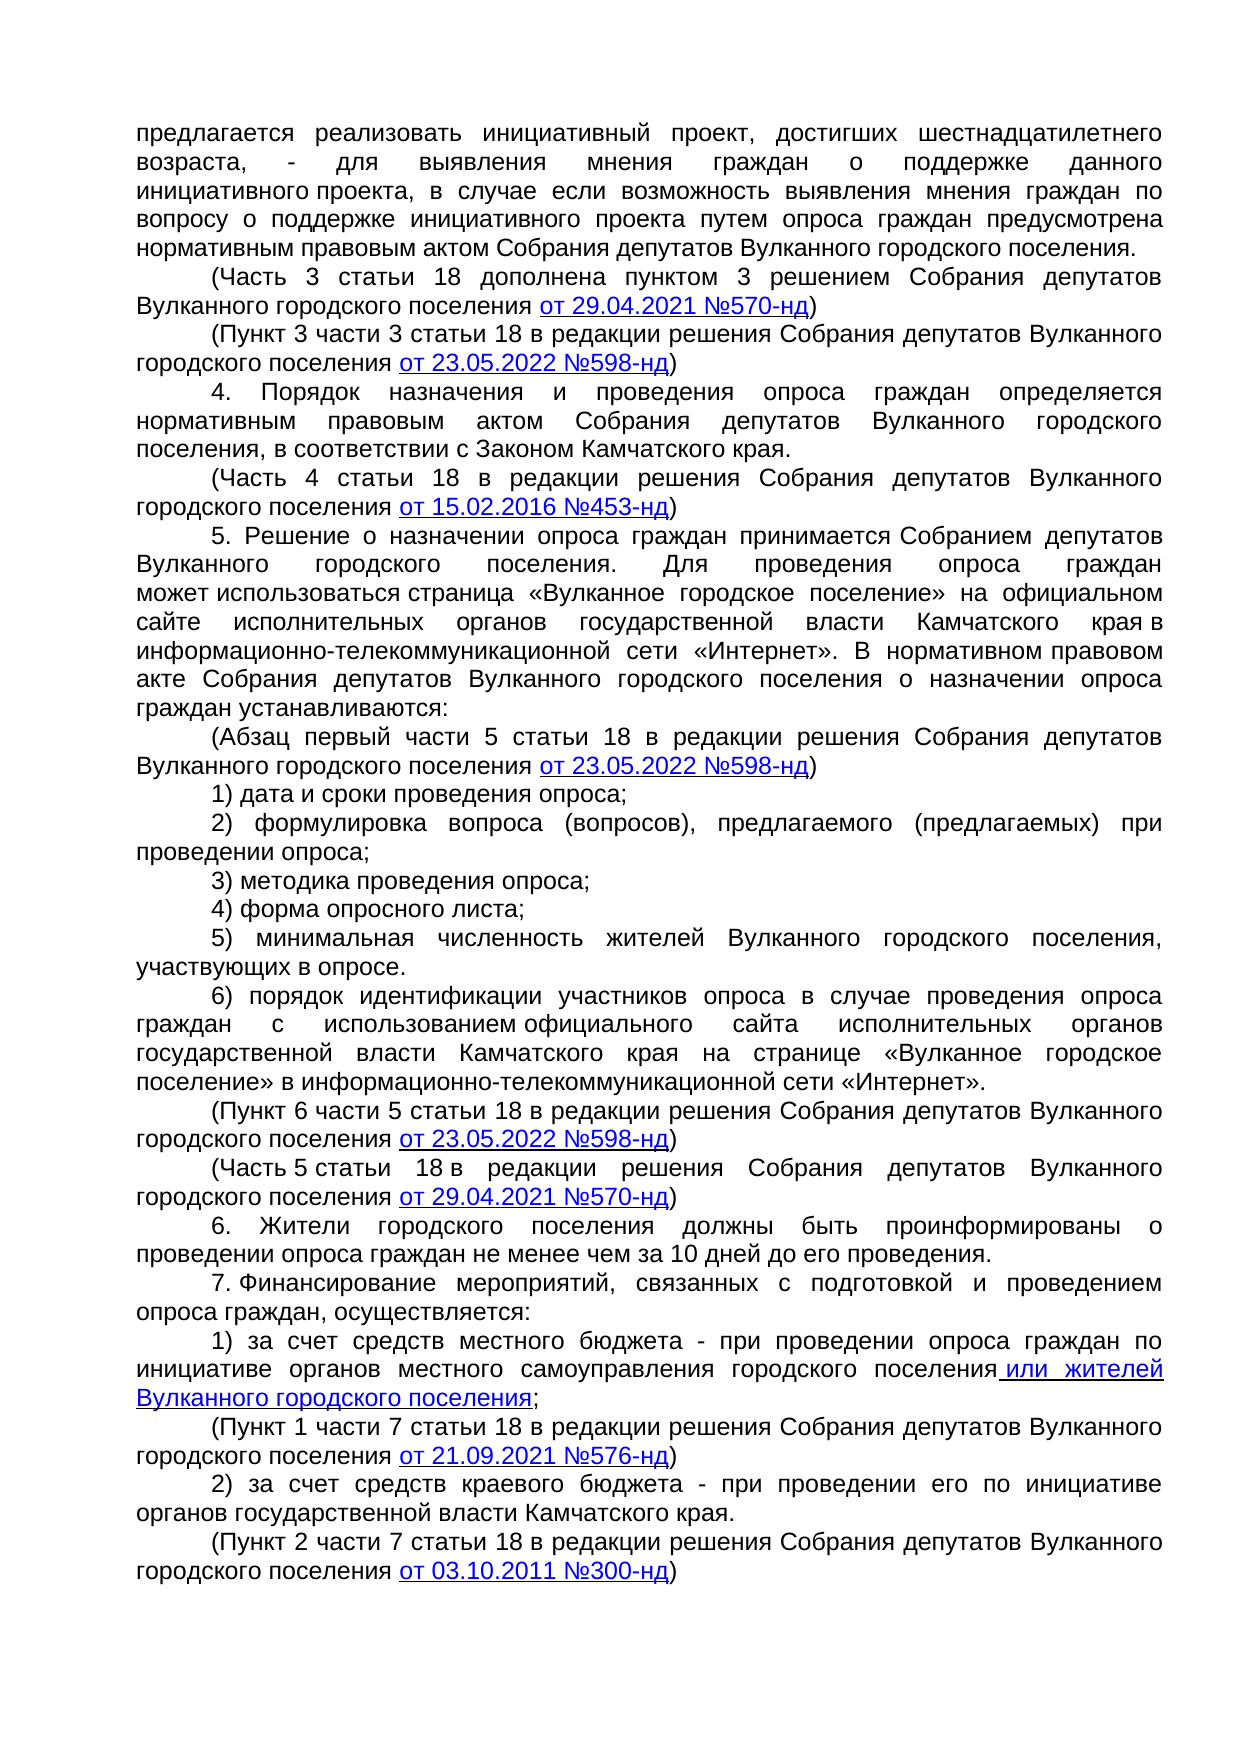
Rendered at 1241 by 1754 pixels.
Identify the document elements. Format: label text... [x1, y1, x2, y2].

text 5) минимальная численность жителей Вулканного городского поселения, участвующих в опросе. [136, 923, 1163, 981]
text (Пункт 3 части 3 статьи 18 в редакции решения Собрания депутатов Вулканного городского поселения от 23.05.2022 №598-нд) [136, 319, 1163, 377]
text 1) за счет средств местного бюджета - при проведении опроса граждан по инициативе органов местного самоуправления городского поселения или жителей Вулканного городского поселения; [136, 1326, 1163, 1412]
text (Часть 4 статьи 18 в редакции решения Собрания депутатов Вулканного городского поселения от 15.02.2016 №453-нд) [136, 463, 1163, 521]
text (Пункт 2 части 7 статьи 18 в редакции решения Собрания депутатов Вулканного городского поселения от 03.10.2011 №300-нд) [136, 1527, 1163, 1584]
text (Часть 5 статьи 18 в редакции решения Собрания депутатов Вулканного городского поселения от 29.04.2021 №570-нд) [136, 1153, 1163, 1211]
text 4. Порядок назначения и проведения опроса граждан определяется нормативным правовым актом Собрания депутатов Вулканного городского поселения, в соответствии с Законом Камчатского края. [136, 377, 1163, 463]
text предлагается реализовать инициативный проект, достигших шестнадцатилетнего возраста, - для выявления мнения граждан о поддержке данного инициативного проекта, в случае если возможность выявления мнения граждан по вопросу о поддержке инициативного проекта путем опроса граждан предусмотрена нормативным правовым актом Собрания депутатов Вулканного городского поселения. [136, 118, 1163, 262]
text (Часть 3 статьи 18 дополнена пунктом 3 решением Собрания депутатов Вулканного городского поселения от 29.04.2021 №570-нд) [136, 262, 1163, 319]
text 3) методика проведения опроса; [136, 866, 1163, 894]
text (Абзац первый части 5 статьи 18 в редакции решения Собрания депутатов Вулканного городского поселения от 23.05.2022 №598-нд) [136, 722, 1163, 779]
text 2) за счет средств краевого бюджета - при проведении его по инициативе органов государственной власти Камчатского края. [136, 1469, 1163, 1527]
text (Пункт 6 части 5 статьи 18 в редакции решения Собрания депутатов Вулканного городского поселения от 23.05.2022 №598-нд) [136, 1096, 1163, 1153]
text 6) порядок идентификации участников опроса в случае проведения опроса граждан с использованием официального сайта исполнительных органов государственной власти Камчатского края на странице «Вулканное городское поселение» в информационно-телекоммуникационной сети «Интернет». [136, 981, 1163, 1096]
text 7. Финансирование мероприятий, связанных с подготовкой и проведением опроса граждан, осуществляется: [136, 1268, 1163, 1326]
text 6. Жители городского поселения должны быть проинформированы о проведении опроса граждан не менее чем за 10 дней до его проведения. [136, 1211, 1163, 1268]
text 2) формулировка вопроса (вопросов), предлагаемого (предлагаемых) при проведении опроса; [136, 808, 1163, 866]
text 1) дата и сроки проведения опроса; [136, 779, 1163, 808]
text 4) форма опросного листа; [136, 894, 1163, 923]
text (Пункт 1 части 7 статьи 18 в редакции решения Собрания депутатов Вулканного городского поселения от 21.09.2021 №576-нд) [136, 1412, 1163, 1469]
text 5. Решение о назначении опроса граждан принимается Собранием депутатов Вулканного городского поселения. Для проведения опроса граждан может использоваться страница «Вулканное городское поселение» на официальном сайте исполнительных органов государственной власти Камчатского края в информационно-телекоммуникационной сети «Интернет». В нормативном правовом акте Собрания депутатов Вулканного городского поселения о назначении опроса граждан устанавливаются: [136, 521, 1163, 722]
